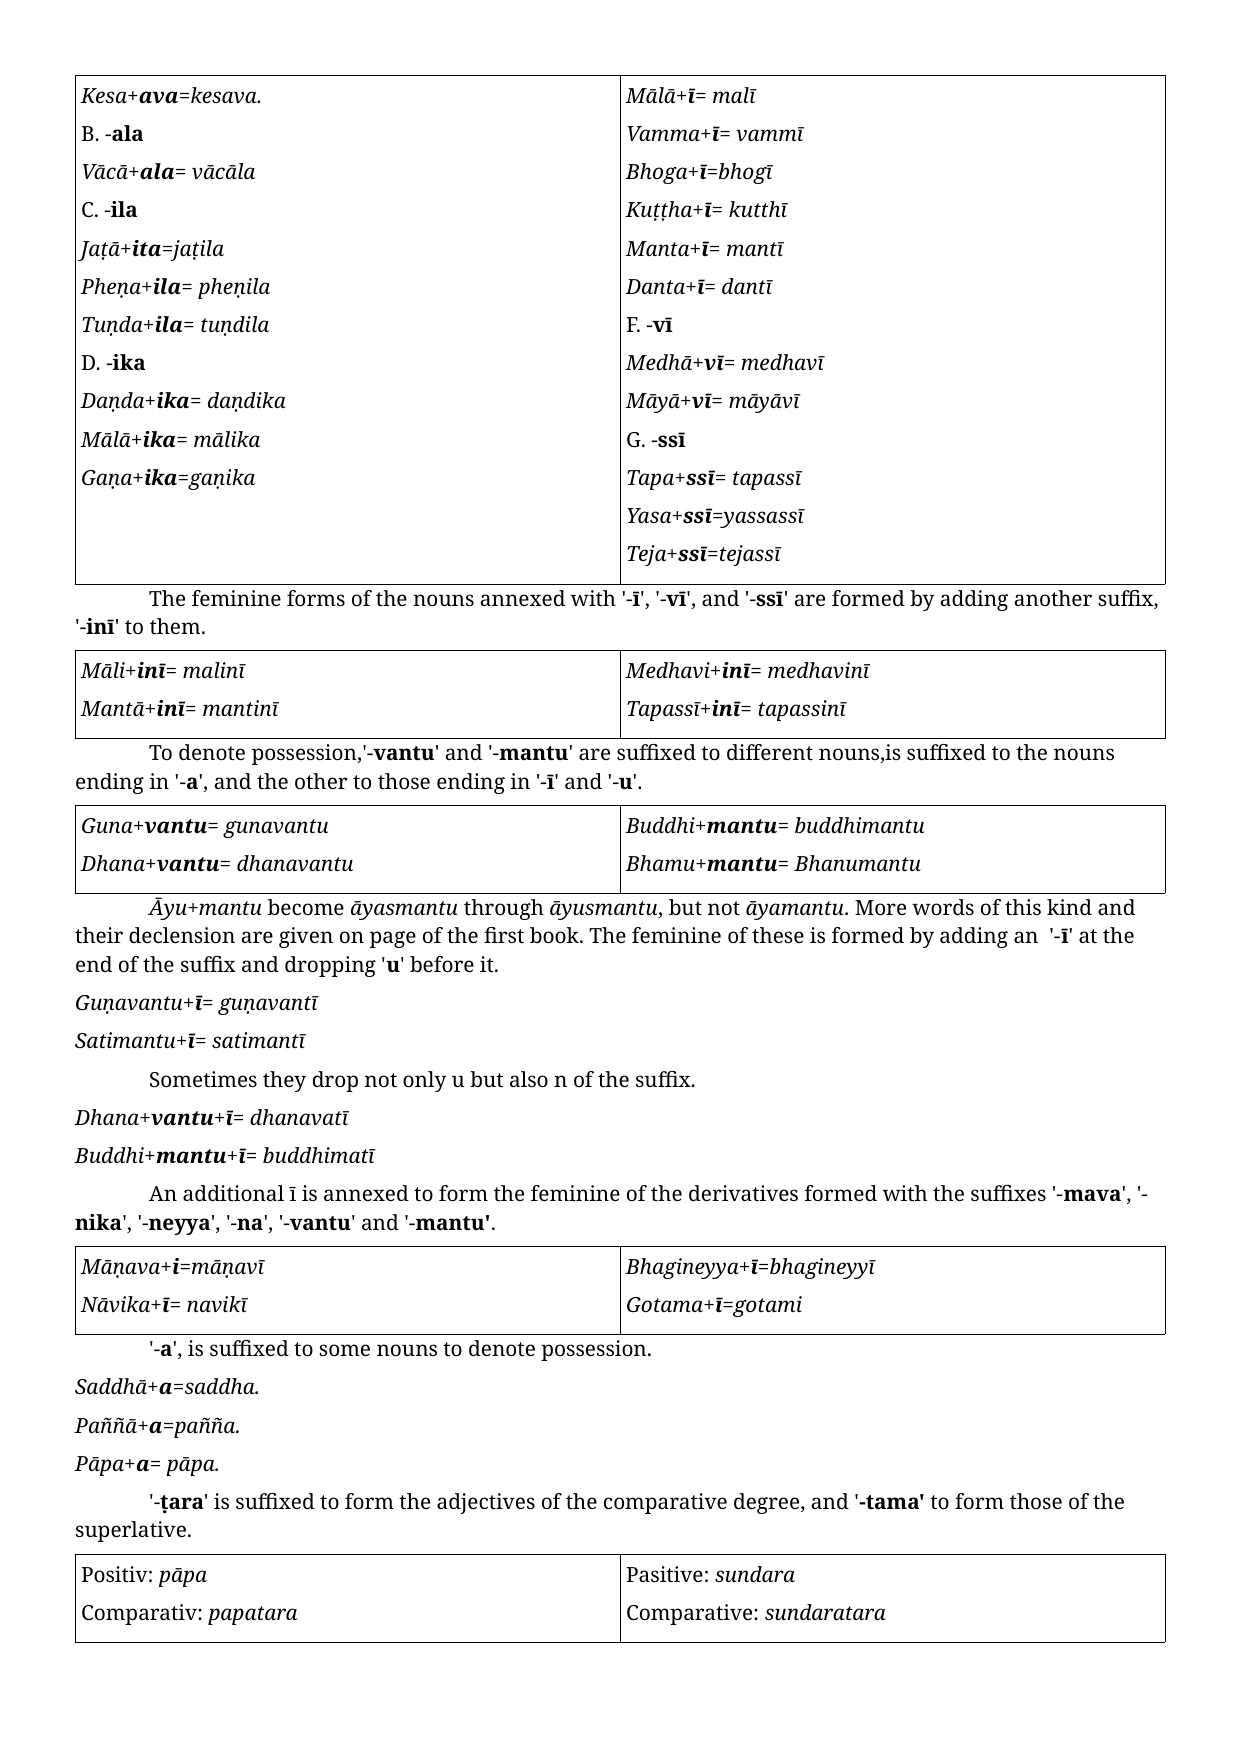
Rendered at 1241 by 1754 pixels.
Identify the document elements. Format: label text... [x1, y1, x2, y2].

table_header Māṇava+i=māṇavī Nāvika+ī= navikī [76, 1247, 620, 1334]
text Paññā+a=pañña. [75, 1411, 1165, 1439]
text Āyu+mantu become āyasmantu through āyusmantu, but not āyamantu. More words of this kind and their declension are given on page of the first book. The feminine of these is formed by adding an '-ī' at the end of the suffix and dropping 'u' before it. [75, 894, 1165, 978]
text The feminine forms of the nouns annexed with '-ī', '-vī', and '-ssī' are formed by adding another suffix, '-inī' to them. [75, 585, 1165, 641]
table_header Mālā+ī= malī Vamma+ī= vammī Bhoga+ī=bhogī Kuṭṭha+ī= kutthī Manta+ī= mantī Danta+ī= dantī F. -vī Medhā+vī= medhavī Māyā+vī= māyāvī G. -ssī Tapa+ssī= tapassī Yasa+ssī=yassassī Teja+ssī=tejassī [621, 76, 1165, 583]
table_header Positiv: pāpa Comparativ: papatara [76, 1555, 620, 1642]
table_header Pasitive: sundara Comparative: sundaratara [621, 1555, 1165, 1642]
table_header Kesa+ava=kesava. B. -ala Vācā+ala= vācāla C. -ila Jaṭā+ita=jaṭila Pheṇa+ila= pheṇila Tuṇda+ila= tuṇdila D. -ika Daṇda+ika= daṇdika Mālā+ika= mālika Gaṇa+ika=gaṇika [76, 76, 620, 583]
text Buddhi+mantu+ī= buddhimatī [75, 1141, 1165, 1170]
text An additional ī is annexed to form the feminine of the derivatives formed with the suffixes '-mava', '-nika', '-neyya', '-na', '-vantu' and '-mantu'. [75, 1179, 1165, 1236]
table_header Medhavi+inī= medhavinī Tapassī+inī= tapassinī [621, 651, 1165, 738]
text To denote possession,'-vantu' and '-mantu' are suffixed to different nouns,is suffixed to the nouns ending in '-a', and the other to those ending in '-ī' and '-u'. [75, 739, 1165, 795]
text Saddhā+a=saddha. [75, 1372, 1165, 1401]
table_header Bhagineyya+ī=bhagineyyī Gotama+ī=gotami [621, 1247, 1165, 1334]
table_header Guna+vantu= gunavantu Dhana+vantu= dhanavantu [76, 806, 620, 893]
text '-ṭara' is suffixed to form the adjectives of the comparative degree, and '-tama' to form those of the superlative. [75, 1487, 1165, 1544]
table_header Māli+inī= malinī Mantā+inī= mantinī [76, 651, 620, 738]
text Guṇavantu+ī= guṇavantī [75, 988, 1165, 1017]
text Dhana+vantu+ī= dhanavatī [75, 1103, 1165, 1131]
text '-a', is suffixed to some nouns to denote possession. [75, 1335, 1165, 1363]
table_header Buddhi+mantu= buddhimantu Bhamu+mantu= Bhanumantu [621, 806, 1165, 893]
text Pāpa+a= pāpa. [75, 1449, 1165, 1477]
text Sometimes they drop not only u but also n of the suffix. [75, 1065, 1165, 1093]
text Satimantu+ī= satimantī [75, 1027, 1165, 1055]
